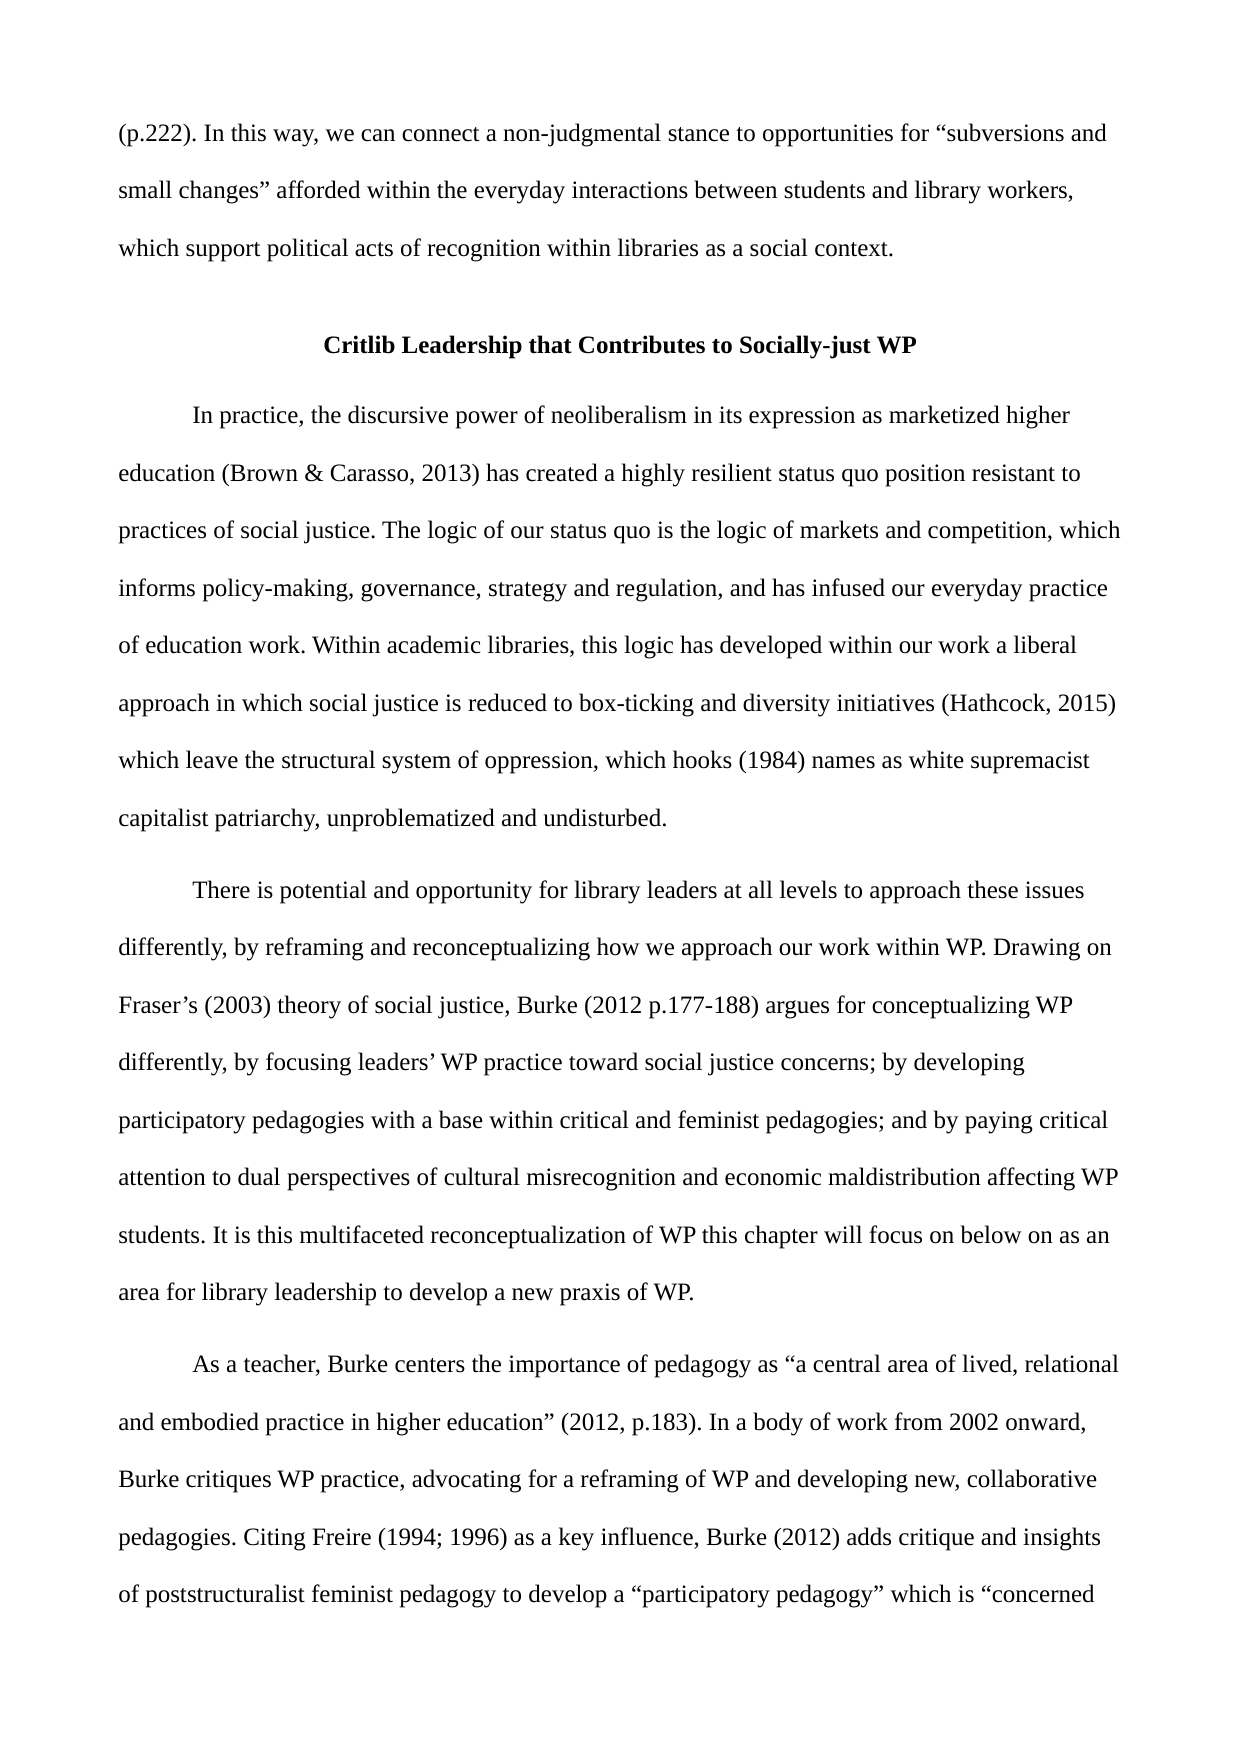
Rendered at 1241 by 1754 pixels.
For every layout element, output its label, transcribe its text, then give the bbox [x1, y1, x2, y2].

text (p.222). In this way, we can connect a non-judgmental stance to opportunities for “subversions and small changes” afforded within the everyday interactions between students and library workers, which support political acts of recognition within libraries as a social context. [118, 118, 1122, 262]
text There is potential and opportunity for library leaders at all levels to approach these issues differently, by reframing and reconceptualizing how we approach our work within WP. Drawing on Fraser’s (2003) theory of social justice, Burke (2012 p.177-188) argues for conceptualizing WP differently, by focusing leaders’ WP practice toward social justice concerns; by developing participatory pedagogies with a base within critical and feminist pedagogies; and by paying critical attention to dual perspectives of cultural misrecognition and economic maldistribution affecting WP students. It is this multifaceted reconceptualization of WP this chapter will focus on below on as an area for library leadership to develop a new praxis of WP. [118, 875, 1122, 1306]
subtitle Critlib Leadership that Contributes to Socially-just WP [118, 330, 1122, 359]
text In practice, the discursive power of neoliberalism in its expression as marketized higher education (Brown & Carasso, 2013) has created a highly resilient status quo position resistant to practices of social justice. The logic of our status quo is the logic of markets and competition, which informs policy-making, governance, strategy and regulation, and has infused our everyday practice of education work. Within academic libraries, this logic has developed within our work a liberal approach in which social justice is reduced to box-ticking and diversity initiatives (Hathcock, 2015) which leave the structural system of oppression, which hooks (1984) names as white supremacist capitalist patriarchy, unproblematized and undisturbed. [118, 400, 1122, 831]
text As a teacher, Burke centers the importance of pedagogy as “a central area of lived, relational and embodied practice in higher education” (2012, p.183). In a body of work from 2002 onward, Burke critiques WP practice, advocating for a reframing of WP and developing new, collaborative pedagogies. Citing Freire (1994; 1996) as a key influence, Burke (2012) adds critique and insights of poststructuralist feminist pedagogy to develop a “participatory pedagogy” which is “concerned [118, 1349, 1122, 1608]
